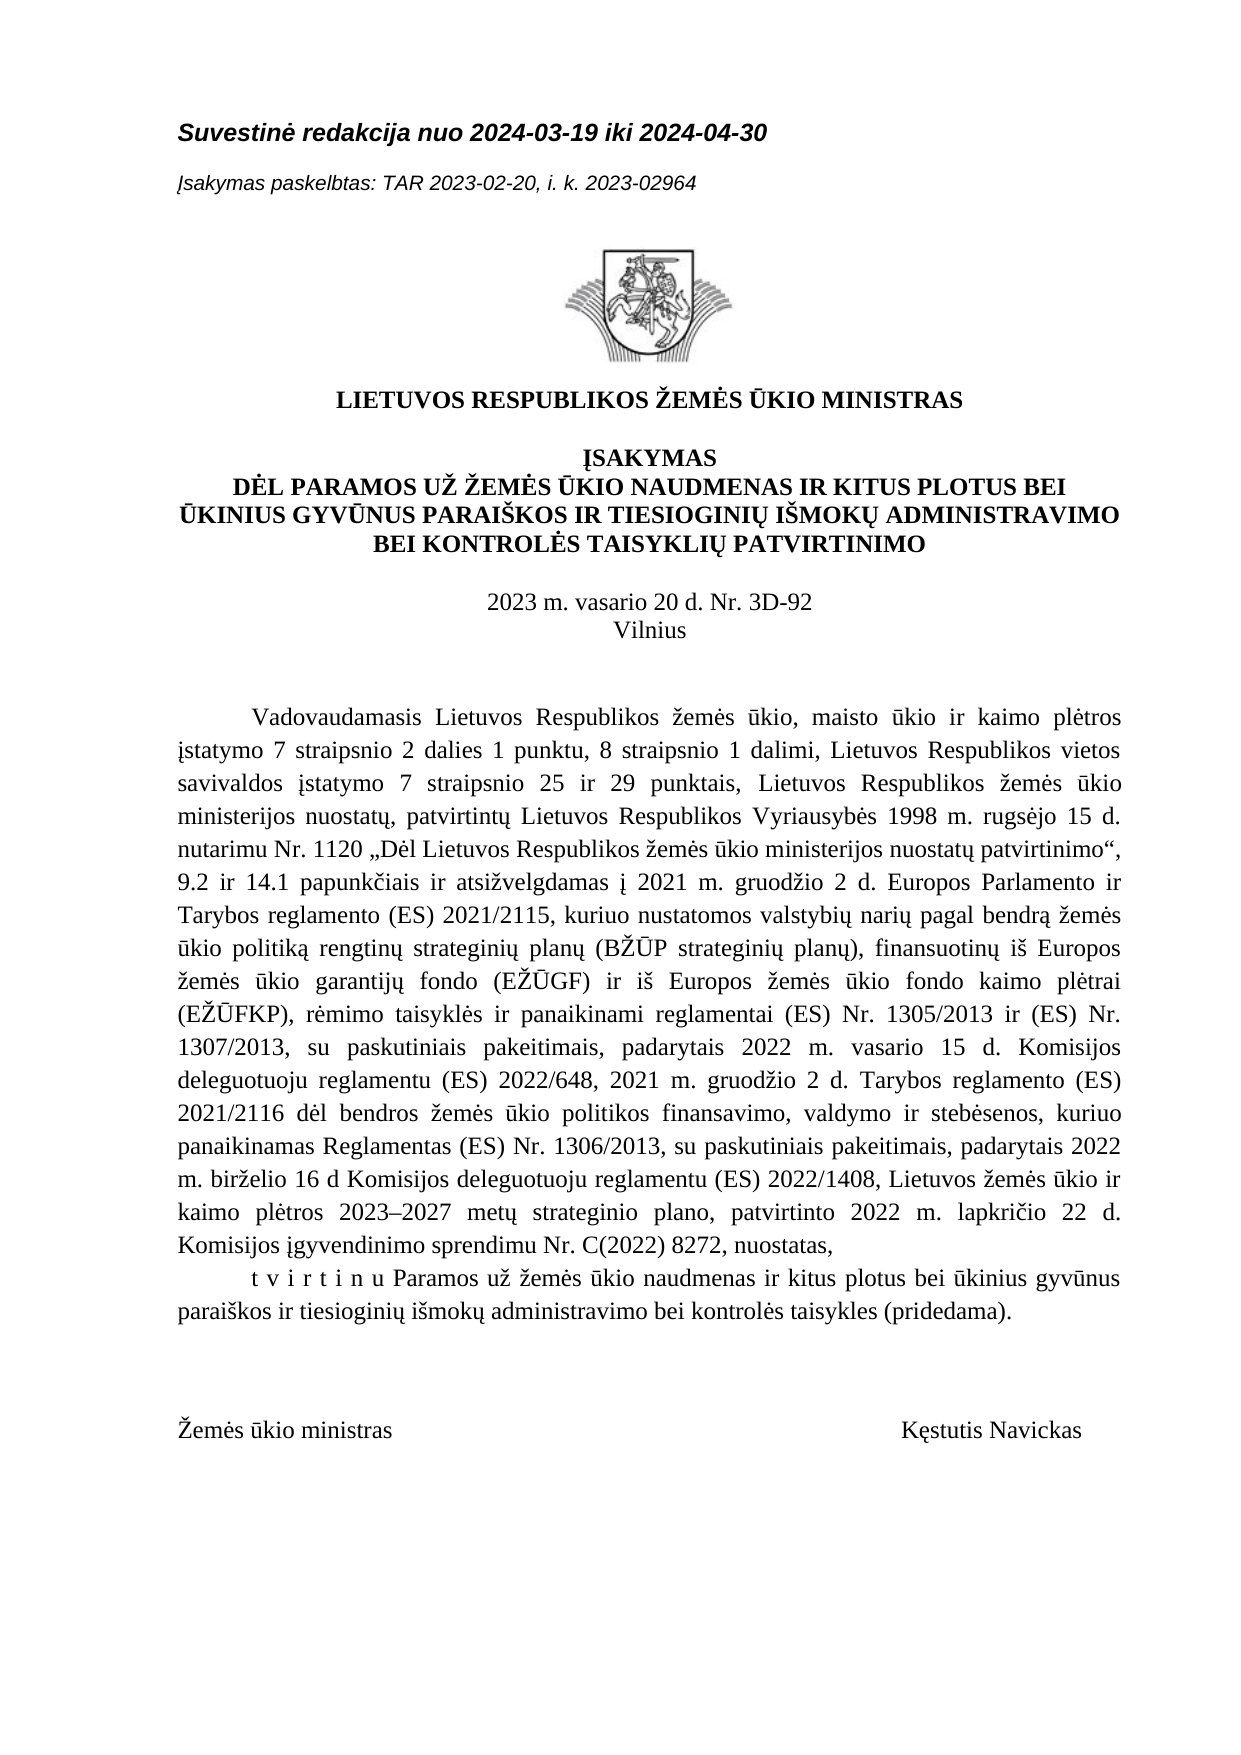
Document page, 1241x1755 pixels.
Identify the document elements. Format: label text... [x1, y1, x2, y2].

text t v i r t i n u Paramos už žemės ūkio naudmenas ir kitus plotus bei ūkinius gyvūnus paraiškos ir tiesioginių išmokų administravimo bei kontrolės taisykles (pridedama). [177, 1263, 1122, 1325]
text ĮSAKYMAS [177, 443, 1122, 472]
text Įsakymas paskelbtas: TAR 2023-02-20, i. k. 2023-02964 [177, 171, 1122, 195]
text Suvestinė redakcija nuo 2024-03-19 iki 2024-04-30 [177, 118, 1122, 147]
text 2023 m. vasario 20 d. Nr. 3D-92 [177, 587, 1122, 616]
text DĖL PARAMOS UŽ ŽEMĖS ŪKIO NAUDMENAS IR KITUS PLOTUS BEI ŪKINIUS GYVŪNUS PARAIŠKOS IR TIESIOGINIŲ IŠMOKŲ ADMINISTRAVIMO BEI KONTROLĖS TAISYKLIŲ PATVIRTINIMO [177, 472, 1122, 558]
text LIETUVOS RESPUBLIKOS ŽEMĖS ŪKIO MINISTRAS [177, 386, 1122, 414]
text Vadovaudamasis Lietuvos Respublikos žemės ūkio, maisto ūkio ir kaimo plėtros įstatymo 7 straipsnio 2 dalies 1 punktu, 8 straipsnio 1 dalimi, Lietuvos Respublikos vietos savivaldos įstatymo 7 straipsnio 25 ir 29 punktais, Lietuvos Respublikos žemės ūkio ministerijos nuostatų, patvirtintų Lietuvos Respublikos Vyriausybės 1998 m. rugsėjo 15 d. nutarimu Nr. 1120 „Dėl Lietuvos Respublikos žemės ūkio ministerijos nuostatų patvirtinimo“, 9.2 ir 14.1 papunkčiais ir atsižvelgdamas į 2021 m. gruodžio 2 d. Europos Parlamento ir Tarybos reglamento (ES) 2021/2115, kuriuo nustatomos valstybių narių pagal bendrą žemės ūkio politiką rengtinų strateginių planų (BŽŪP strateginių planų), finansuotinų iš Europos žemės ūkio garantijų fondo (EŽŪGF) ir iš Europos žemės ūkio fondo kaimo plėtrai (EŽŪFKP), rėmimo taisyklės ir panaikinami reglamentai (ES) Nr. 1305/2013 ir (ES) Nr. 1307/2013, su paskutiniais pakeitimais, padarytais 2022 m. vasario 15 d. Komisijos deleguotuoju reglamentu (ES) 2022/648, 2021 m. gruodžio 2 d. Tarybos reglamento (ES) 2021/2116 dėl bendros žemės ūkio politikos finansavimo, valdymo ir stebėsenos, kuriuo panaikinamas Reglamentas (ES) Nr. 1306/2013, su paskutiniais pakeitimais, padarytais 2022 m. birželio 16 d Komisijos deleguotuoju reglamentu (ES) 2022/1408, Lietuvos žemės ūkio ir kaimo plėtros 2023–2027 metų strateginio plano, patvirtinto 2022 m. lapkričio 22 d. Komisijos įgyvendinimo sprendimu Nr. C(2022) 8272, nuostatas, [177, 702, 1122, 1259]
text Vilnius [177, 616, 1122, 644]
text Žemės ūkio ministras Kęstutis Navickas [177, 1415, 1122, 1444]
